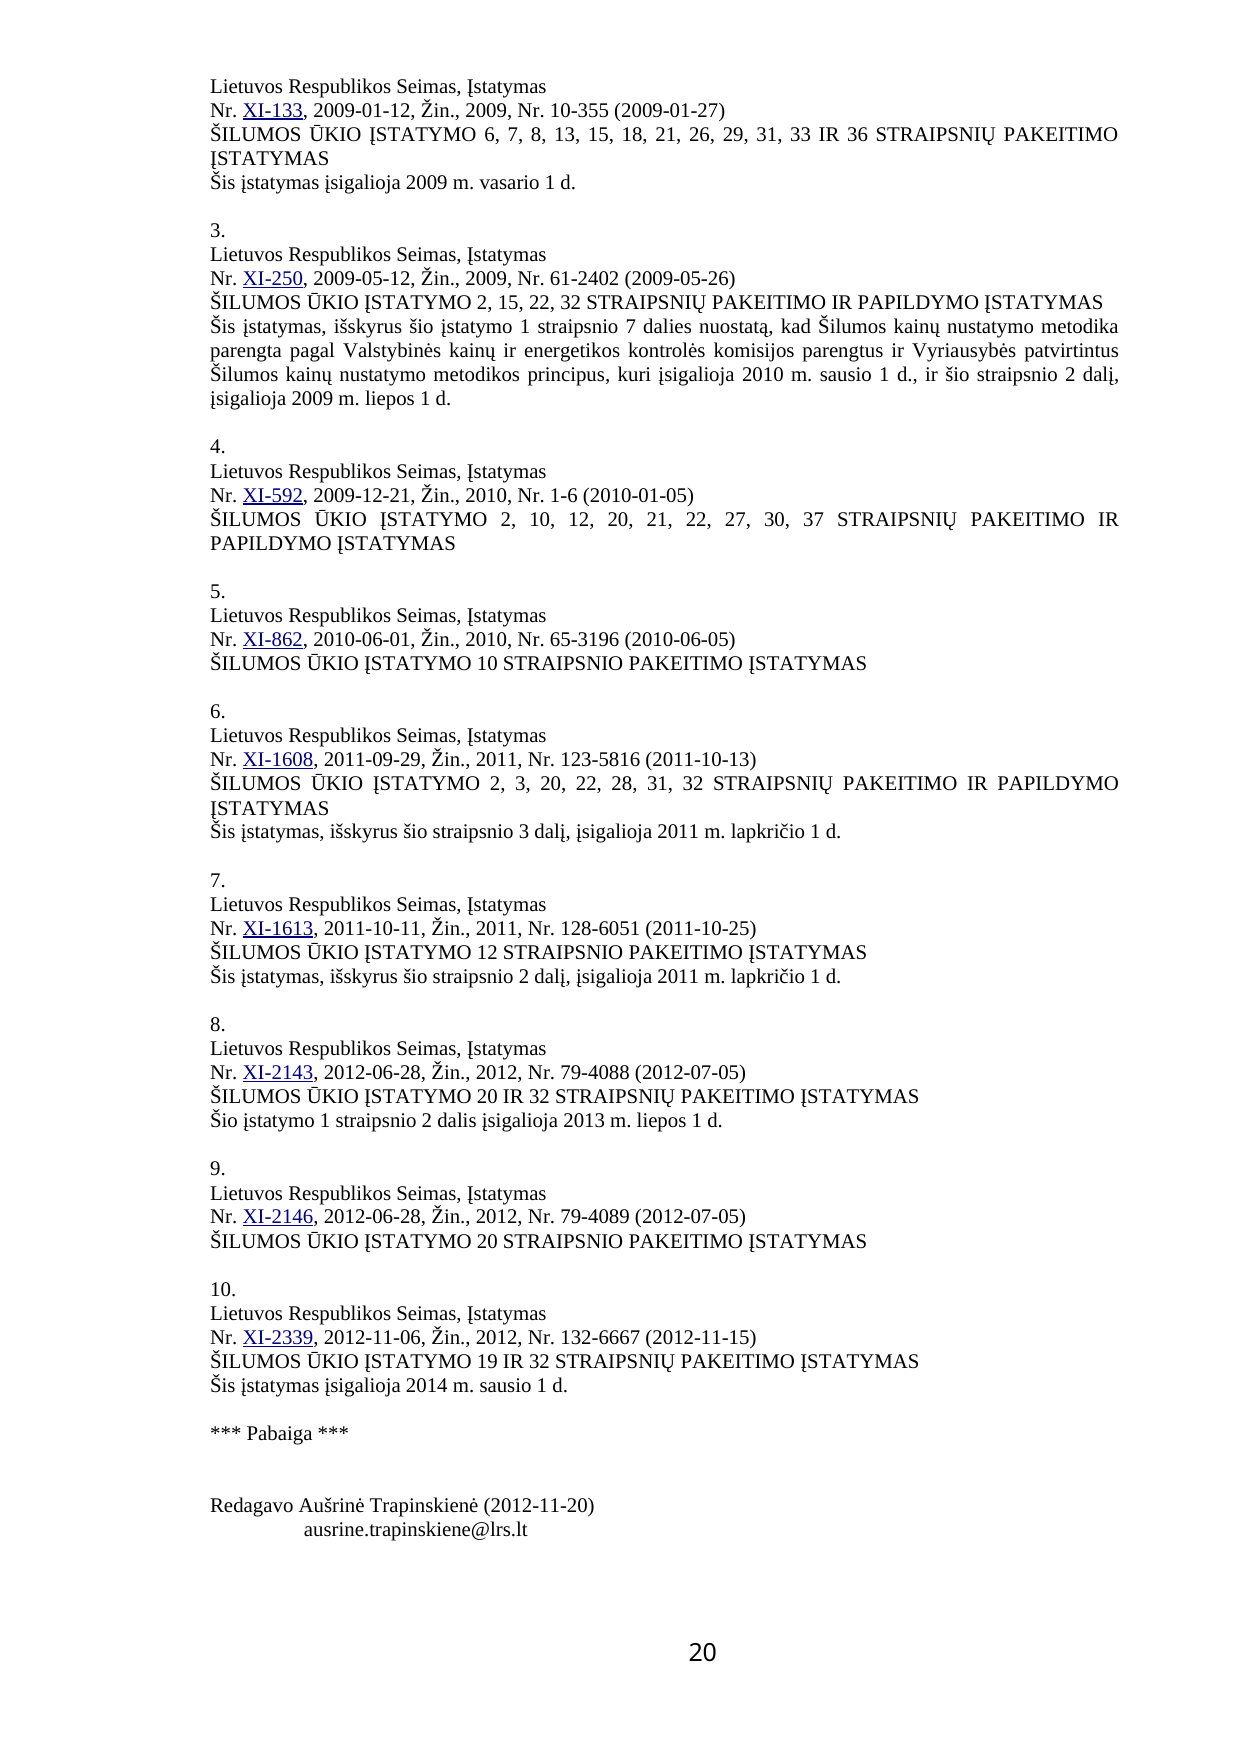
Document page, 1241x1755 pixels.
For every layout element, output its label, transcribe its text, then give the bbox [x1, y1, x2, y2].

text Lietuvos Respublikos Seimas, Įstatymas [210, 892, 1120, 916]
text Lietuvos Respublikos Seimas, Įstatymas [210, 1180, 1120, 1204]
text Lietuvos Respublikos Seimas, Įstatymas [210, 1036, 1120, 1060]
text Nr. XI-592, 2009-12-21, Žin., 2010, Nr. 1-6 (2010-01-05) [210, 483, 1120, 507]
text Šis įstatymas, išskyrus šio straipsnio 3 dalį, įsigalioja 2011 m. lapkričio 1 d. [210, 819, 1120, 843]
text ŠILUMOS ŪKIO ĮSTATYMO 20 STRAIPSNIO PAKEITIMO ĮSTATYMAS [210, 1228, 1120, 1253]
text ŠILUMOS ŪKIO ĮSTATYMO 2, 10, 12, 20, 21, 22, 27, 30, 37 STRAIPSNIŲ PAKEITIMO IR PAPILDYMO ĮSTATYMAS [210, 507, 1120, 555]
text *** Pabaiga *** [210, 1421, 1120, 1445]
text Lietuvos Respublikos Seimas, Įstatymas [210, 73, 1120, 98]
text ausrine.trapinskiene@lrs.lt [210, 1517, 1120, 1541]
text Šis įstatymas įsigalioja 2009 m. vasario 1 d. [210, 170, 1120, 194]
text Nr. XI-1608, 2011-09-29, Žin., 2011, Nr. 123-5816 (2011-10-13) [210, 747, 1120, 771]
text Lietuvos Respublikos Seimas, Įstatymas [210, 458, 1120, 483]
text Nr. XI-2146, 2012-06-28, Žin., 2012, Nr. 79-4089 (2012-07-05) [210, 1204, 1120, 1228]
text Nr. XI-2143, 2012-06-28, Žin., 2012, Nr. 79-4088 (2012-07-05) [210, 1060, 1120, 1084]
text ŠILUMOS ŪKIO ĮSTATYMO 10 STRAIPSNIO PAKEITIMO ĮSTATYMAS [210, 651, 1120, 675]
text Lietuvos Respublikos Seimas, Įstatymas [210, 603, 1120, 627]
text Nr. XI-250, 2009-05-12, Žin., 2009, Nr. 61-2402 (2009-05-26) [210, 266, 1120, 290]
text 4. [210, 434, 1120, 458]
text Šis įstatymas, išskyrus šio įstatymo 1 straipsnio 7 dalies nuostatą, kad Šilumos kainų nustatymo metodika parengta pagal Valstybinės kainų ir energetikos kontrolės komisijos parengtus ir Vyriausybės patvirtintus Šilumos kainų nustatymo metodikos principus, kuri įsigalioja 2010 m. sausio 1 d., ir šio straipsnio 2 dalį, įsigalioja 2009 m. liepos 1 d. [210, 314, 1120, 410]
text 9. [210, 1156, 1120, 1180]
text ŠILUMOS ŪKIO ĮSTATYMO 6, 7, 8, 13, 15, 18, 21, 26, 29, 31, 33 IR 36 STRAIPSNIŲ PAKEITIMO ĮSTATYMAS [210, 122, 1120, 170]
text Lietuvos Respublikos Seimas, Įstatymas [210, 1301, 1120, 1325]
text 10. [210, 1277, 1120, 1301]
text Šis įstatymas, išskyrus šio straipsnio 2 dalį, įsigalioja 2011 m. lapkričio 1 d. [210, 964, 1120, 988]
text Lietuvos Respublikos Seimas, Įstatymas [210, 723, 1120, 747]
text Nr. XI-2339, 2012-11-06, Žin., 2012, Nr. 132-6667 (2012-11-15) [210, 1325, 1120, 1349]
text Nr. XI-1613, 2011-10-11, Žin., 2011, Nr. 128-6051 (2011-10-25) [210, 916, 1120, 940]
text Nr. XI-862, 2010-06-01, Žin., 2010, Nr. 65-3196 (2010-06-05) [210, 627, 1120, 651]
text Redagavo Aušrinė Trapinskienė (2012-11-20) [210, 1493, 1120, 1517]
text ŠILUMOS ŪKIO ĮSTATYMO 12 STRAIPSNIO PAKEITIMO ĮSTATYMAS [210, 940, 1120, 964]
text 7. [210, 868, 1120, 892]
text Nr. XI-133, 2009-01-12, Žin., 2009, Nr. 10-355 (2009-01-27) [210, 98, 1120, 122]
text 3. [210, 218, 1120, 242]
text ŠILUMOS ŪKIO ĮSTATYMO 2, 15, 22, 32 STRAIPSNIŲ PAKEITIMO IR PAPILDYMO ĮSTATYMAS [210, 290, 1120, 314]
text Šio įstatymo 1 straipsnio 2 dalis įsigalioja 2013 m. liepos 1 d. [210, 1108, 1120, 1132]
text Šis įstatymas įsigalioja 2014 m. sausio 1 d. [210, 1373, 1120, 1397]
text 8. [210, 1012, 1120, 1036]
text ŠILUMOS ŪKIO ĮSTATYMO 2, 3, 20, 22, 28, 31, 32 STRAIPSNIŲ PAKEITIMO IR PAPILDYMO ĮSTATYMAS [210, 771, 1120, 819]
text ŠILUMOS ŪKIO ĮSTATYMO 20 IR 32 STRAIPSNIŲ PAKEITIMO ĮSTATYMAS [210, 1084, 1120, 1108]
text 6. [210, 699, 1120, 723]
text ŠILUMOS ŪKIO ĮSTATYMO 19 IR 32 STRAIPSNIŲ PAKEITIMO ĮSTATYMAS [210, 1349, 1120, 1373]
text Lietuvos Respublikos Seimas, Įstatymas [210, 242, 1120, 266]
text 5. [210, 579, 1120, 603]
